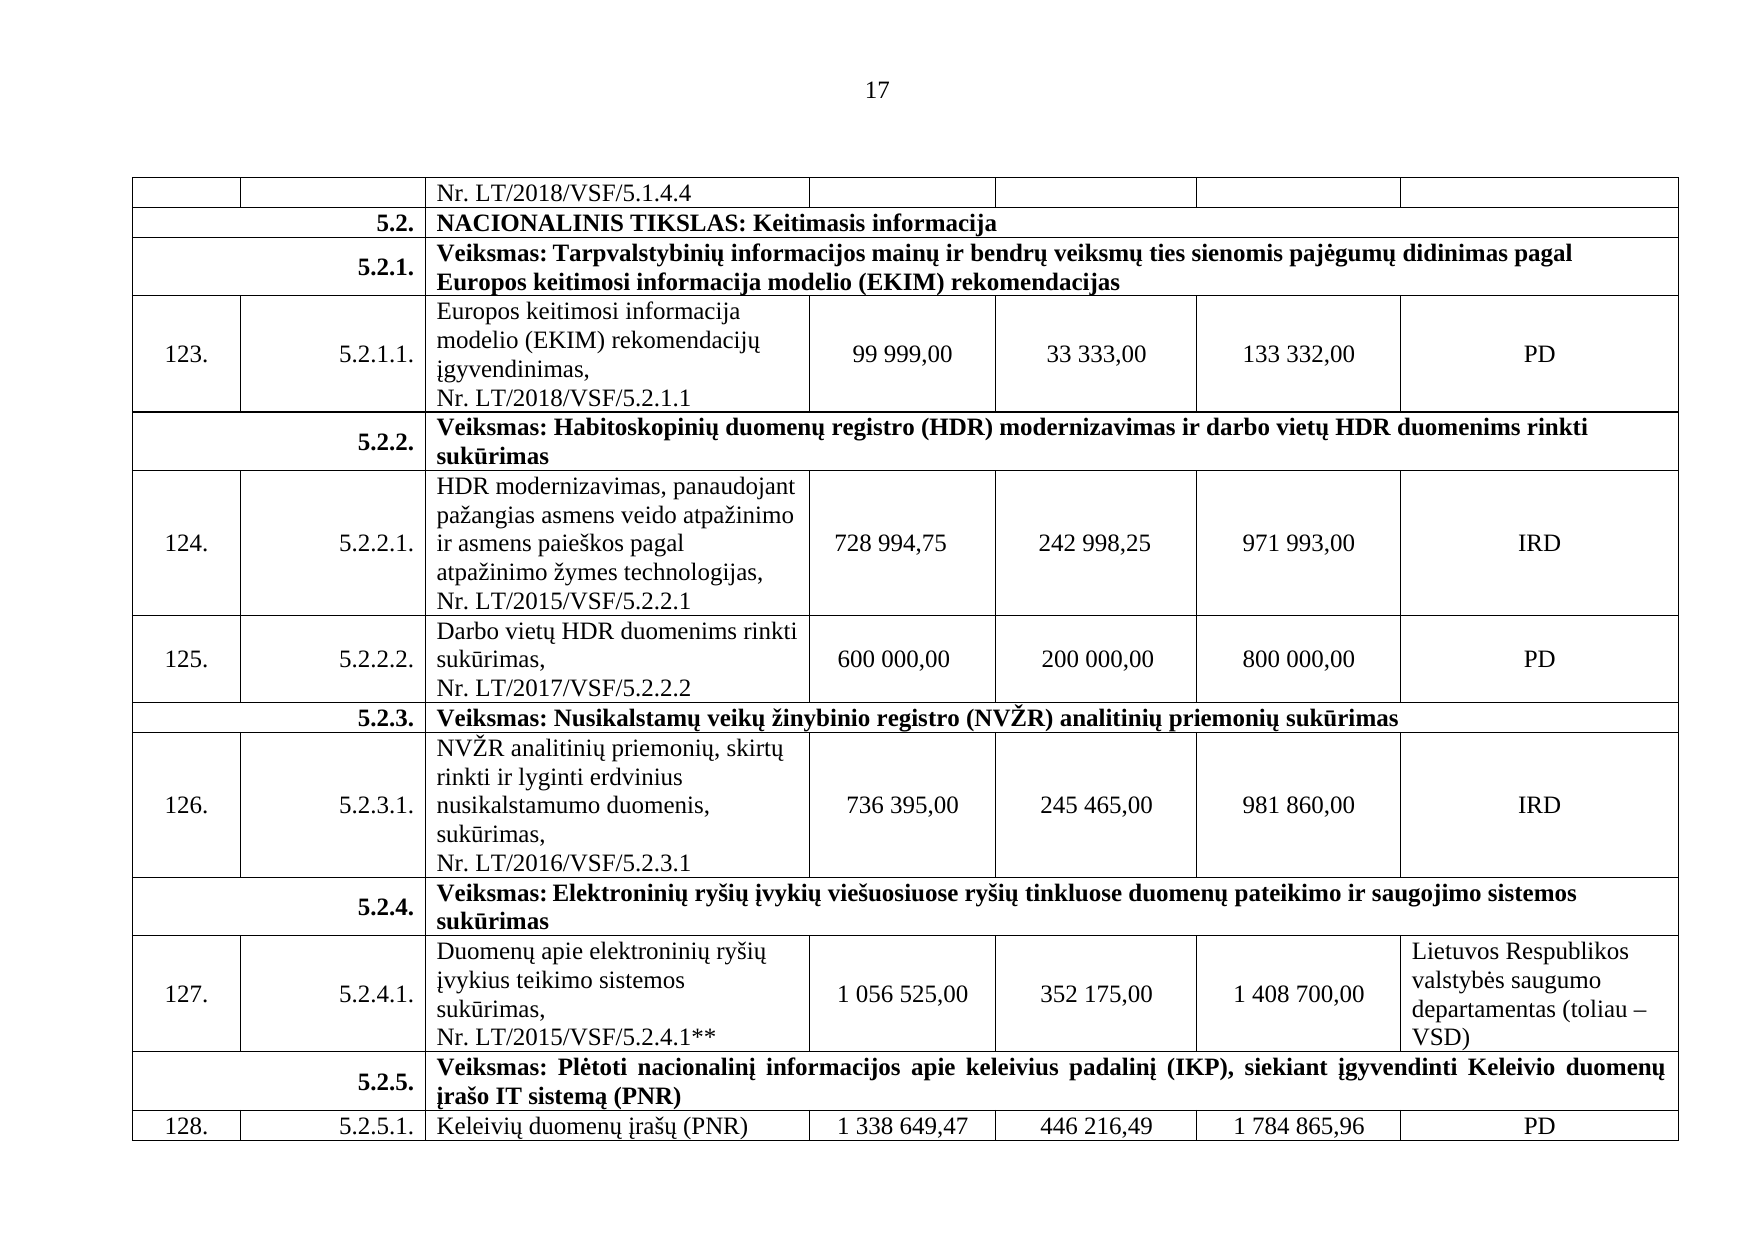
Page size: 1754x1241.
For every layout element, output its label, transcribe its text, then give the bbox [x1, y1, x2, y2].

table_cell Nr. LT/2018/VSF/5.1.4.4 [426, 178, 809, 207]
table_cell 200 000,00 [996, 616, 1196, 702]
table_cell [133, 178, 240, 207]
table_cell [996, 178, 1196, 207]
table_cell 128. [133, 1111, 240, 1139]
table_cell 5.2.4.1. [241, 936, 425, 1051]
table_cell 123. [133, 296, 240, 411]
table_cell 124. [133, 471, 240, 615]
table_cell PD [1401, 616, 1678, 702]
table_cell 245 465,00 [996, 733, 1196, 877]
table_cell Lietuvos Respublikos valstybės saugumo departamentas (toliau – VSD) [1401, 936, 1678, 1051]
table_cell HDR modernizavimas, panaudojant pažangias asmens veido atpažinimo ir asmens paieškos pagal atpažinimo žymes technologijas, Nr. LT/2015/VSF/5.2.2.1 [426, 471, 809, 615]
table_cell 33 333,00 [996, 296, 1196, 411]
table_cell 99 999,00 [810, 296, 995, 411]
table_cell 600 000,00 [810, 616, 995, 702]
table_cell NACIONALINIS TIKSLAS: Keitimasis informacija [426, 208, 1678, 237]
table_cell 5.2.1.1. [241, 296, 425, 411]
table_cell [1401, 178, 1678, 207]
table_cell [1679, 615, 1684, 702]
table_cell 5.2.2.1. [241, 471, 425, 615]
table_cell [1679, 177, 1684, 207]
table_cell 5.2.1. [133, 238, 425, 295]
table_cell Keleivių duomenų įrašų (PNR) [426, 1111, 809, 1139]
table_cell [1679, 935, 1684, 1051]
table_cell Darbo vietų HDR duomenims rinkti sukūrimas, Nr. LT/2017/VSF/5.2.2.2 [426, 616, 809, 702]
table_cell [1197, 178, 1400, 207]
table_cell Veiksmas: Habitoskopinių duomenų registro (HDR) modernizavimas ir darbo vietų HDR duomenims rinkti sukūrimas [426, 413, 1678, 470]
table_cell 1 056 525,00 [810, 936, 995, 1051]
table_cell [1679, 732, 1684, 877]
table_cell Veiksmas: Nusikalstamų veikų žinybinio registro (NVŽR) analitinių priemonių sukūrimas [426, 703, 1678, 732]
table_cell NVŽR analitinių priemonių, skirtų rinkti ir lyginti erdvinius nusikalstamumo duomenis, sukūrimas, Nr. LT/2016/VSF/5.2.3.1 [426, 733, 809, 877]
table_cell Duomenų apie elektroninių ryšių įvykius teikimo sistemos sukūrimas, Nr. LT/2015/VSF/5.2.4.1** [426, 936, 809, 1051]
table_cell 5.2.3.1. [241, 733, 425, 877]
table_cell [1679, 237, 1684, 295]
table_cell PD [1401, 1111, 1678, 1139]
table_cell [1679, 295, 1684, 411]
table_cell 133 332,00 [1197, 296, 1400, 411]
table_cell 728 994,75 [810, 471, 995, 615]
table_cell 981 860,00 [1197, 733, 1400, 877]
table_cell Europos keitimosi informacija modelio (EKIM) rekomendacijų įgyvendinimas, Nr. LT/2018/VSF/5.2.1.1 [426, 296, 809, 411]
table_cell 971 993,00 [1197, 471, 1400, 615]
table_cell 5.2. [133, 208, 425, 237]
table_cell 1 408 700,00 [1197, 936, 1400, 1051]
table_cell Veiksmas: Plėtoti nacionalinį informacijos apie keleivius padalinį (IKP), siekiant įgyvendinti Keleivio duomenų įrašo IT sistemą (PNR) [426, 1052, 1678, 1110]
table_cell 5.2.5. [133, 1052, 425, 1110]
table_cell Veiksmas: Elektroninių ryšių įvykių viešuosiuose ryšių tinkluose duomenų pateikimo ir saugojimo sistemos sukūrimas [426, 878, 1678, 935]
table_cell 352 175,00 [996, 936, 1196, 1051]
table_cell [241, 178, 425, 207]
table_cell 242 998,25 [996, 471, 1196, 615]
table_cell [1679, 877, 1684, 935]
table_cell 5.2.3. [133, 703, 425, 732]
table_cell 127. [133, 936, 240, 1051]
table_cell PD [1401, 296, 1678, 411]
table_cell 5.2.5.1. [241, 1111, 425, 1139]
table_cell 126. [133, 733, 240, 877]
table_cell 446 216,49 [996, 1111, 1196, 1139]
table_cell IRD [1401, 471, 1678, 615]
table_cell Veiksmas: Tarpvalstybinių informacijos mainų ir bendrų veiksmų ties sienomis pajėgumų didinimas pagal Europos keitimosi informacija modelio (EKIM) rekomendacijas [426, 238, 1678, 295]
table_cell 800 000,00 [1197, 616, 1400, 702]
table_cell [1679, 470, 1684, 615]
table_cell [1679, 1110, 1684, 1139]
table_cell 5.2.4. [133, 878, 425, 935]
table_cell [810, 178, 995, 207]
table_cell 5.2.2.2. [241, 616, 425, 702]
table_cell [1679, 207, 1684, 237]
table_cell 5.2.2. [133, 413, 425, 470]
table_cell 1 784 865,96 [1197, 1111, 1400, 1139]
table_cell [1679, 411, 1684, 470]
table_cell [1679, 1051, 1684, 1110]
table_cell 736 395,00 [810, 733, 995, 877]
table_cell IRD [1401, 733, 1678, 877]
table_cell [1679, 702, 1684, 732]
table_cell 1 338 649,47 [810, 1111, 995, 1139]
table_cell 125. [133, 616, 240, 702]
